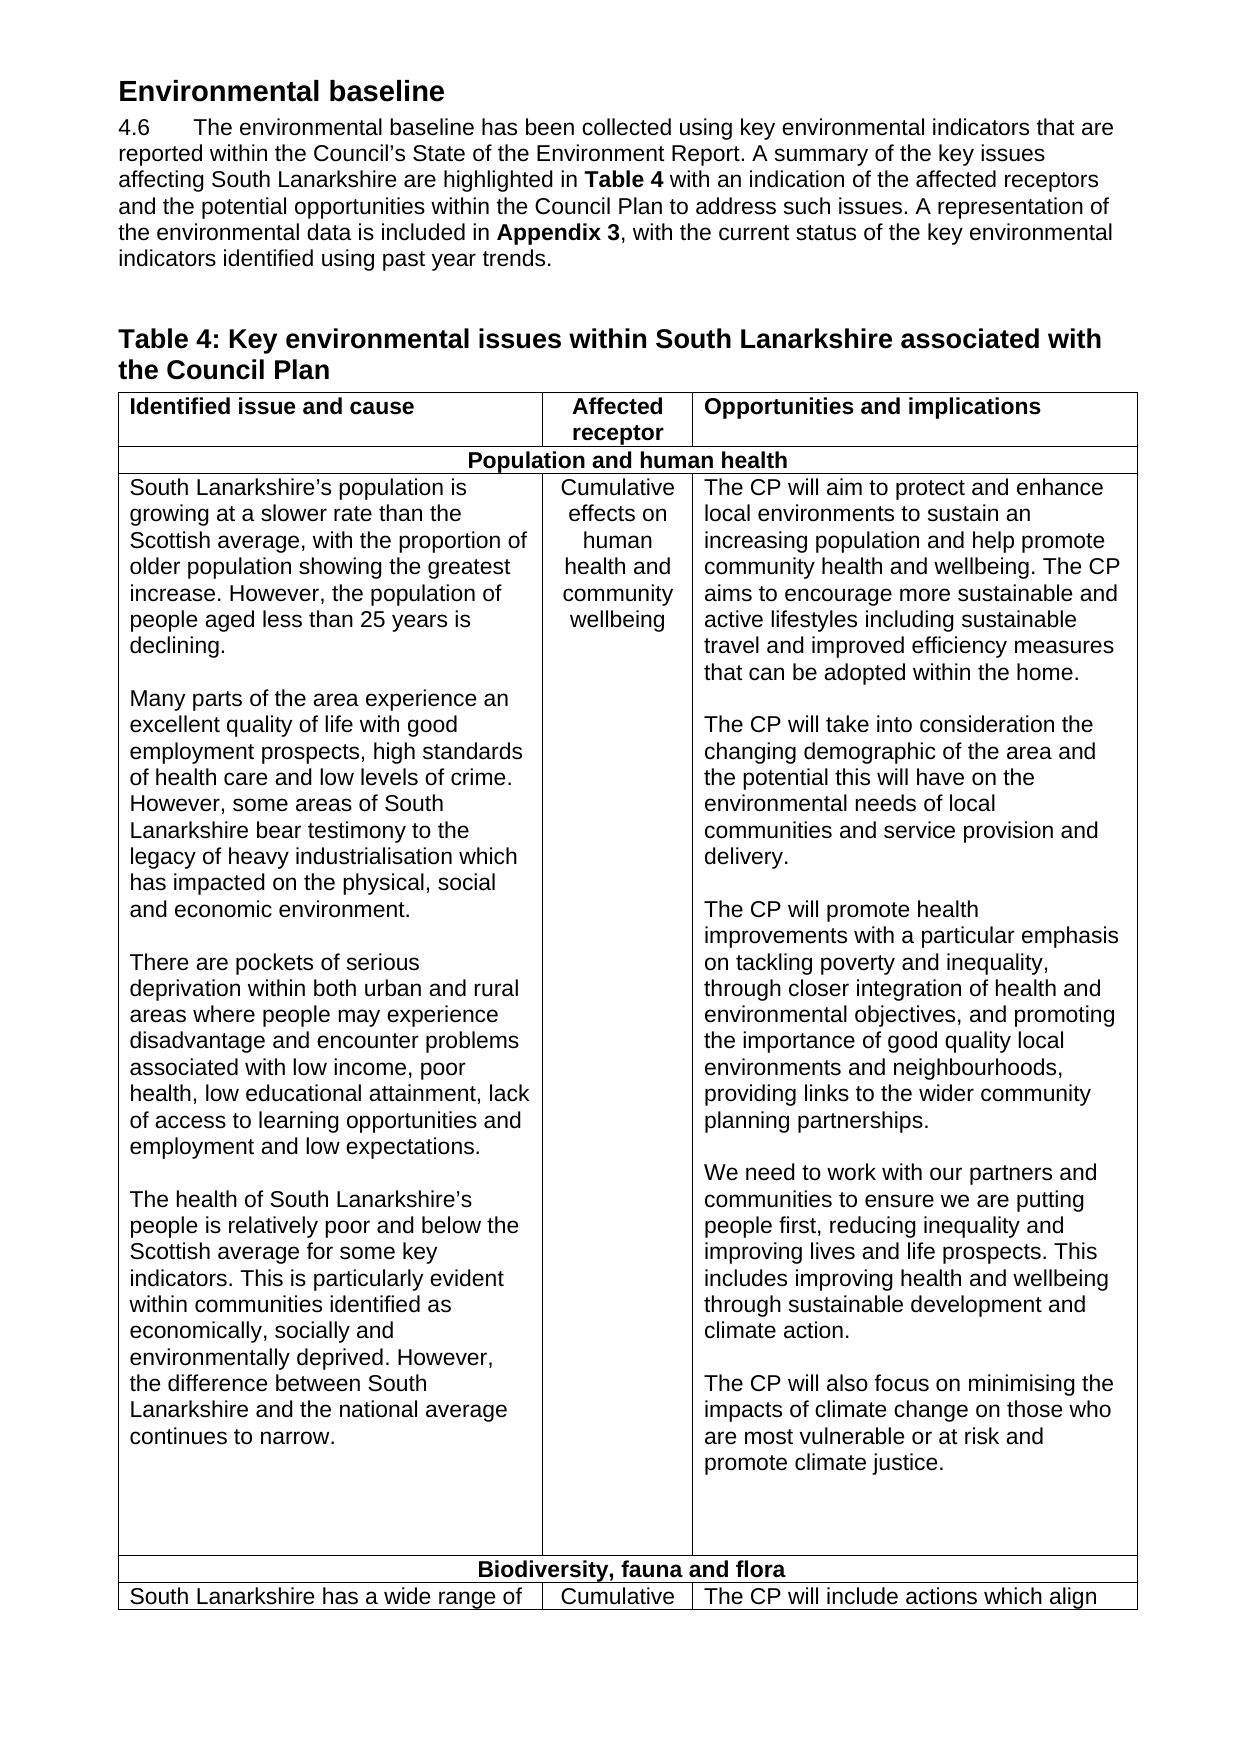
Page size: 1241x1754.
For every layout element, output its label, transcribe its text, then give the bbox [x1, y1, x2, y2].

table_header Affected receptor [543, 393, 692, 446]
table_cell Cumulative effects on human health and community wellbeing [543, 474, 692, 1554]
text 4.6 The environmental baseline has been collected using key environmental indicators that are reported within the Council’s State of the Environment Report. A summary of the key issues affecting South Lanarkshire are highlighted in Table 4 with an indication of the affected receptors and the potential opportunities within the Council Plan to address such issues. A representation of the environmental data is included in Appendix 3, with the current status of the key environmental indicators identified using past year trends. [118, 114, 1122, 272]
table_cell South Lanarkshire has a wide range of [119, 1583, 542, 1609]
table_header Opportunities and implications [693, 393, 1137, 446]
table_cell Biodiversity, fauna and flora [119, 1556, 1137, 1582]
table_cell South Lanarkshire’s population is growing at a slower rate than the Scottish average, with the proportion of older population showing the greatest increase. However, the population of people aged less than 25 years is declining. Many parts of the area experience an excellent quality of life with good employment prospects, high standards of health care and low levels of crime. However, some areas of South Lanarkshire bear testimony to the legacy of heavy industrialisation which has impacted on the physical, social and economic environment. There are pockets of serious deprivation within both urban and rural areas where people may experience disadvantage and encounter problems associated with low income, poor health, low educational attainment, lack of access to learning opportunities and employment and low expectations. The health of South Lanarkshire’s people is relatively poor and below the Scottish average for some key indicators. This is particularly evident within communities identified as economically, socially and environmentally deprived. However, the difference between South Lanarkshire and the national average continues to narrow. [119, 474, 542, 1554]
subtitle Environmental baseline [118, 74, 1122, 107]
table_cell The CP will aim to protect and enhance local environments to sustain an increasing population and help promote community health and wellbeing. The CP aims to encourage more sustainable and active lifestyles including sustainable travel and improved efficiency measures that can be adopted within the home. The CP will take into consideration the changing demographic of the area and the potential this will have on the environmental needs of local communities and service provision and delivery. The CP will promote health improvements with a particular emphasis on tackling poverty and inequality, through closer integration of health and environmental objectives, and promoting the importance of good quality local environments and neighbourhoods, providing links to the wider community planning partnerships. We need to work with our partners and communities to ensure we are putting people first, reducing inequality and improving lives and life prospects. This includes improving health and wellbeing through sustainable development and climate action. The CP will also focus on minimising the impacts of climate change on those who are most vulnerable or at risk and promote climate justice. [693, 474, 1137, 1554]
table_cell Cumulative [543, 1583, 692, 1609]
table_header Identified issue and cause [119, 393, 542, 446]
table_cell Population and human health [119, 447, 1137, 473]
subtitle Table 4: Key environmental issues within South Lanarkshire associated with the Council Plan [118, 323, 1122, 386]
table_cell The CP will include actions which align [693, 1583, 1137, 1609]
